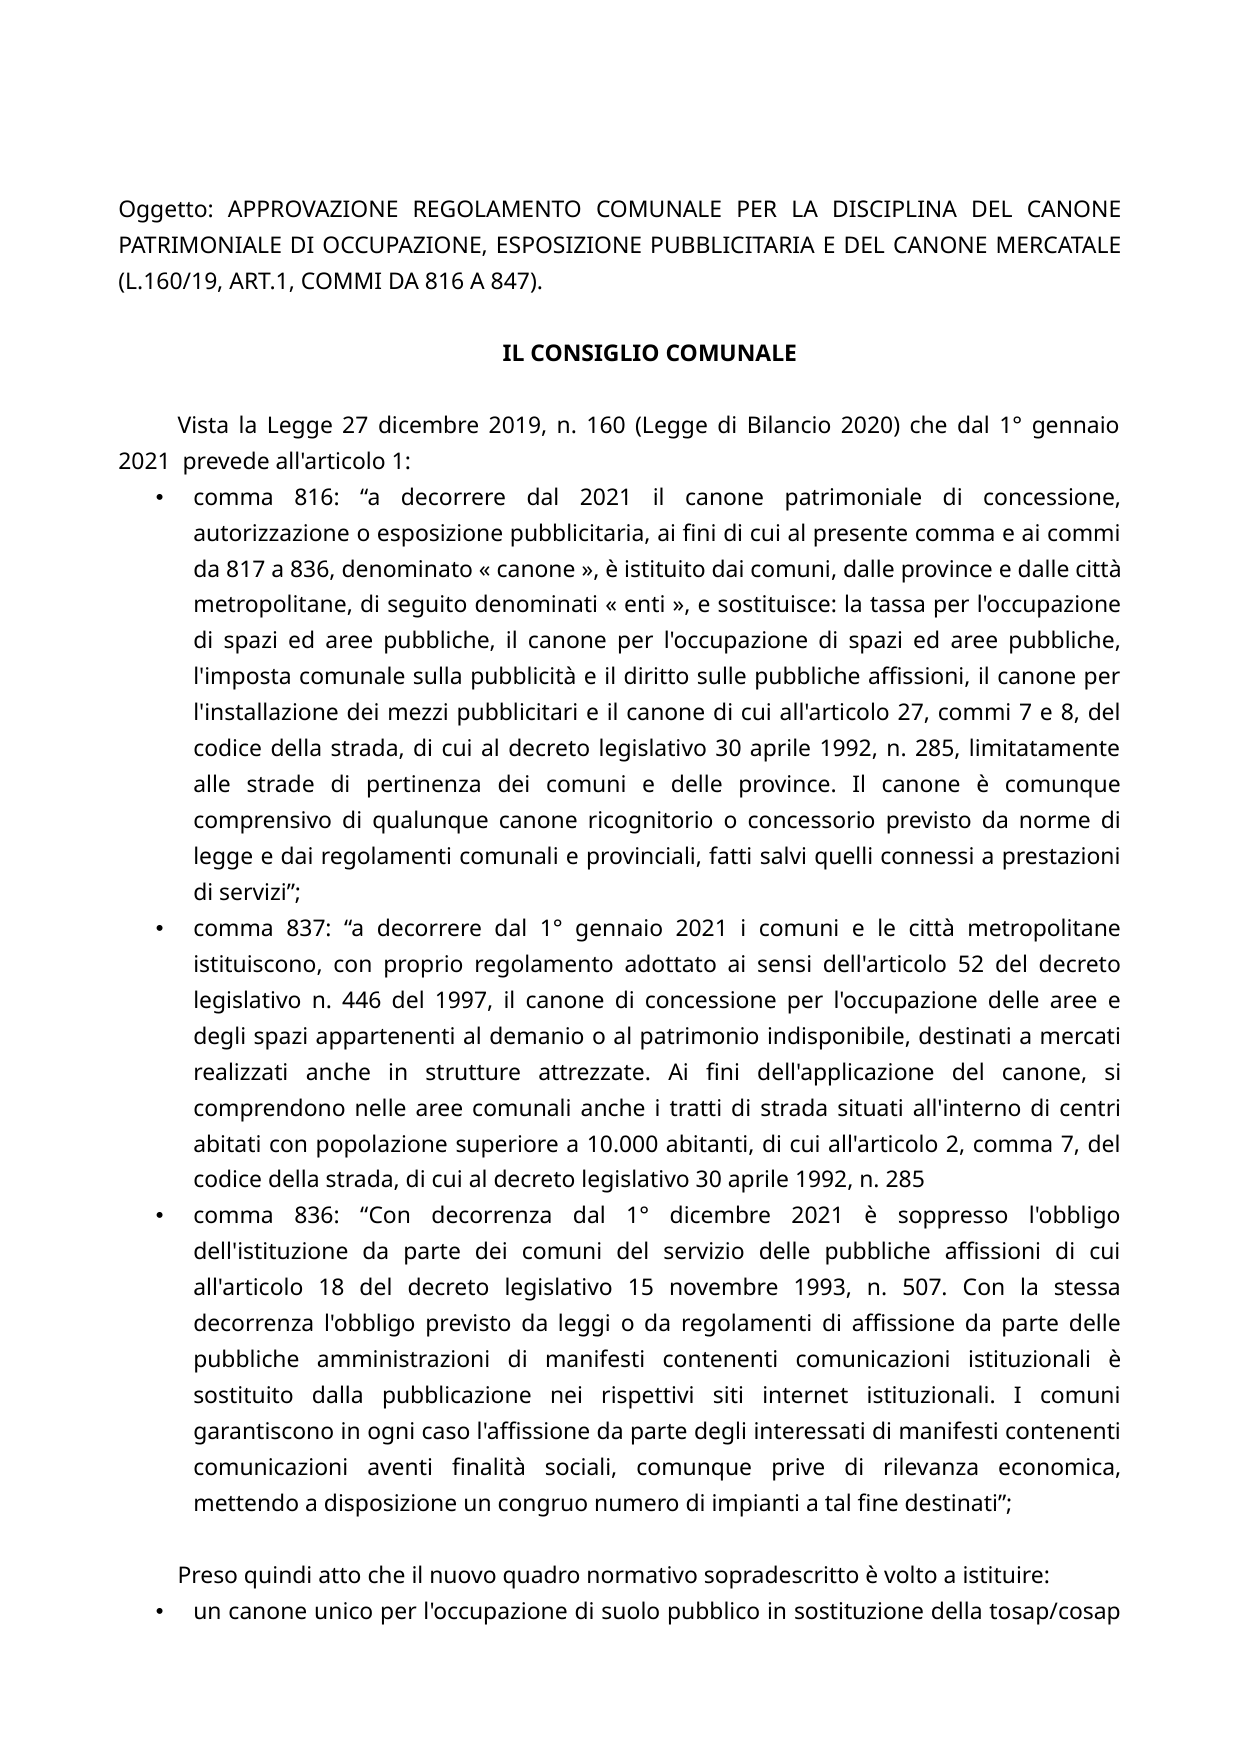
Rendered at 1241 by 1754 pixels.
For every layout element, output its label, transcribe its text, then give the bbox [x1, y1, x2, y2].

list un canone unico per l'occupazione di suolo pubblico in sostituzione della tosap/cosap [156, 1595, 1122, 1626]
text IL CONSIGLIO COMUNALE [118, 337, 1122, 368]
list comma 816: “a decorrere dal 2021 il canone patrimoniale di concessione, autorizzazione o esposizione pubblicitaria, ai fini di cui al presente comma e ai commi da 817 a 836, denominato « canone », è istituito dai comuni, dalle province e dalle città metropolitane, di seguito denominati « enti », e sostituisce: la tassa per l'occupazione di spazi ed aree pubbliche, il canone per l'occupazione di spazi ed aree pubbliche, l'imposta comunale sulla pubblicità e il diritto sulle pubbliche affissioni, il canone per l'installazione dei mezzi pubblicitari e il canone di cui all'articolo 27, commi 7 e 8, del codice della strada, di cui al decreto legislativo 30 aprile 1992, n. 285, limitatamente alle strade di pertinenza dei comuni e delle province. Il canone è comunque comprensivo di qualunque canone ricognitorio o concessorio previsto da norme di legge e dai regolamenti comunali e provinciali, fatti salvi quelli connessi a prestazioni di servizi”; [156, 481, 1122, 907]
list comma 836: “Con decorrenza dal 1° dicembre 2021 è soppresso l'obbligo dell'istituzione da parte dei comuni del servizio delle pubbliche affissioni di cui all'articolo 18 del decreto legislativo 15 novembre 1993, n. 507. Con la stessa decorrenza l'obbligo previsto da leggi o da regolamenti di affissione da parte delle pubbliche amministrazioni di manifesti contenenti comunicazioni istituzionali è sostituito dalla pubblicazione nei rispettivi siti internet istituzionali. I comuni garantiscono in ogni caso l'affissione da parte degli interessati di manifesti contenenti comunicazioni aventi finalità sociali, comunque prive di rilevanza economica, mettendo a disposizione un congruo numero di impianti a tal fine destinati”; [156, 1199, 1122, 1518]
text Vista la Legge 27 dicembre 2019, n. 160 (Legge di Bilancio 2020) che dal 1° gennaio 2021 prevede all'articolo 1: [118, 409, 1122, 476]
text Preso quindi atto che il nuovo quadro normativo sopradescritto è volto a istituire: [118, 1559, 1122, 1590]
text Oggetto: APPROVAZIONE REGOLAMENTO COMUNALE PER LA DISCIPLINA DEL CANONE PATRIMONIALE DI OCCUPAZIONE, ESPOSIZIONE PUBBLICITARIA E DEL CANONE MERCATALE (L.160/19, ART.1, COMMI DA 816 A 847). [118, 193, 1122, 296]
list comma 837: “a decorrere dal 1° gennaio 2021 i comuni e le città metropolitane istituiscono, con proprio regolamento adottato ai sensi dell'articolo 52 del decreto legislativo n. 446 del 1997, il canone di concessione per l'occupazione delle aree e degli spazi appartenenti al demanio o al patrimonio indisponibile, destinati a mercati realizzati anche in strutture attrezzate. Ai fini dell'applicazione del canone, si comprendono nelle aree comunali anche i tratti di strada situati all'interno di centri abitati con popolazione superiore a 10.000 abitanti, di cui all'articolo 2, comma 7, del codice della strada, di cui al decreto legislativo 30 aprile 1992, n. 285 [156, 912, 1122, 1195]
